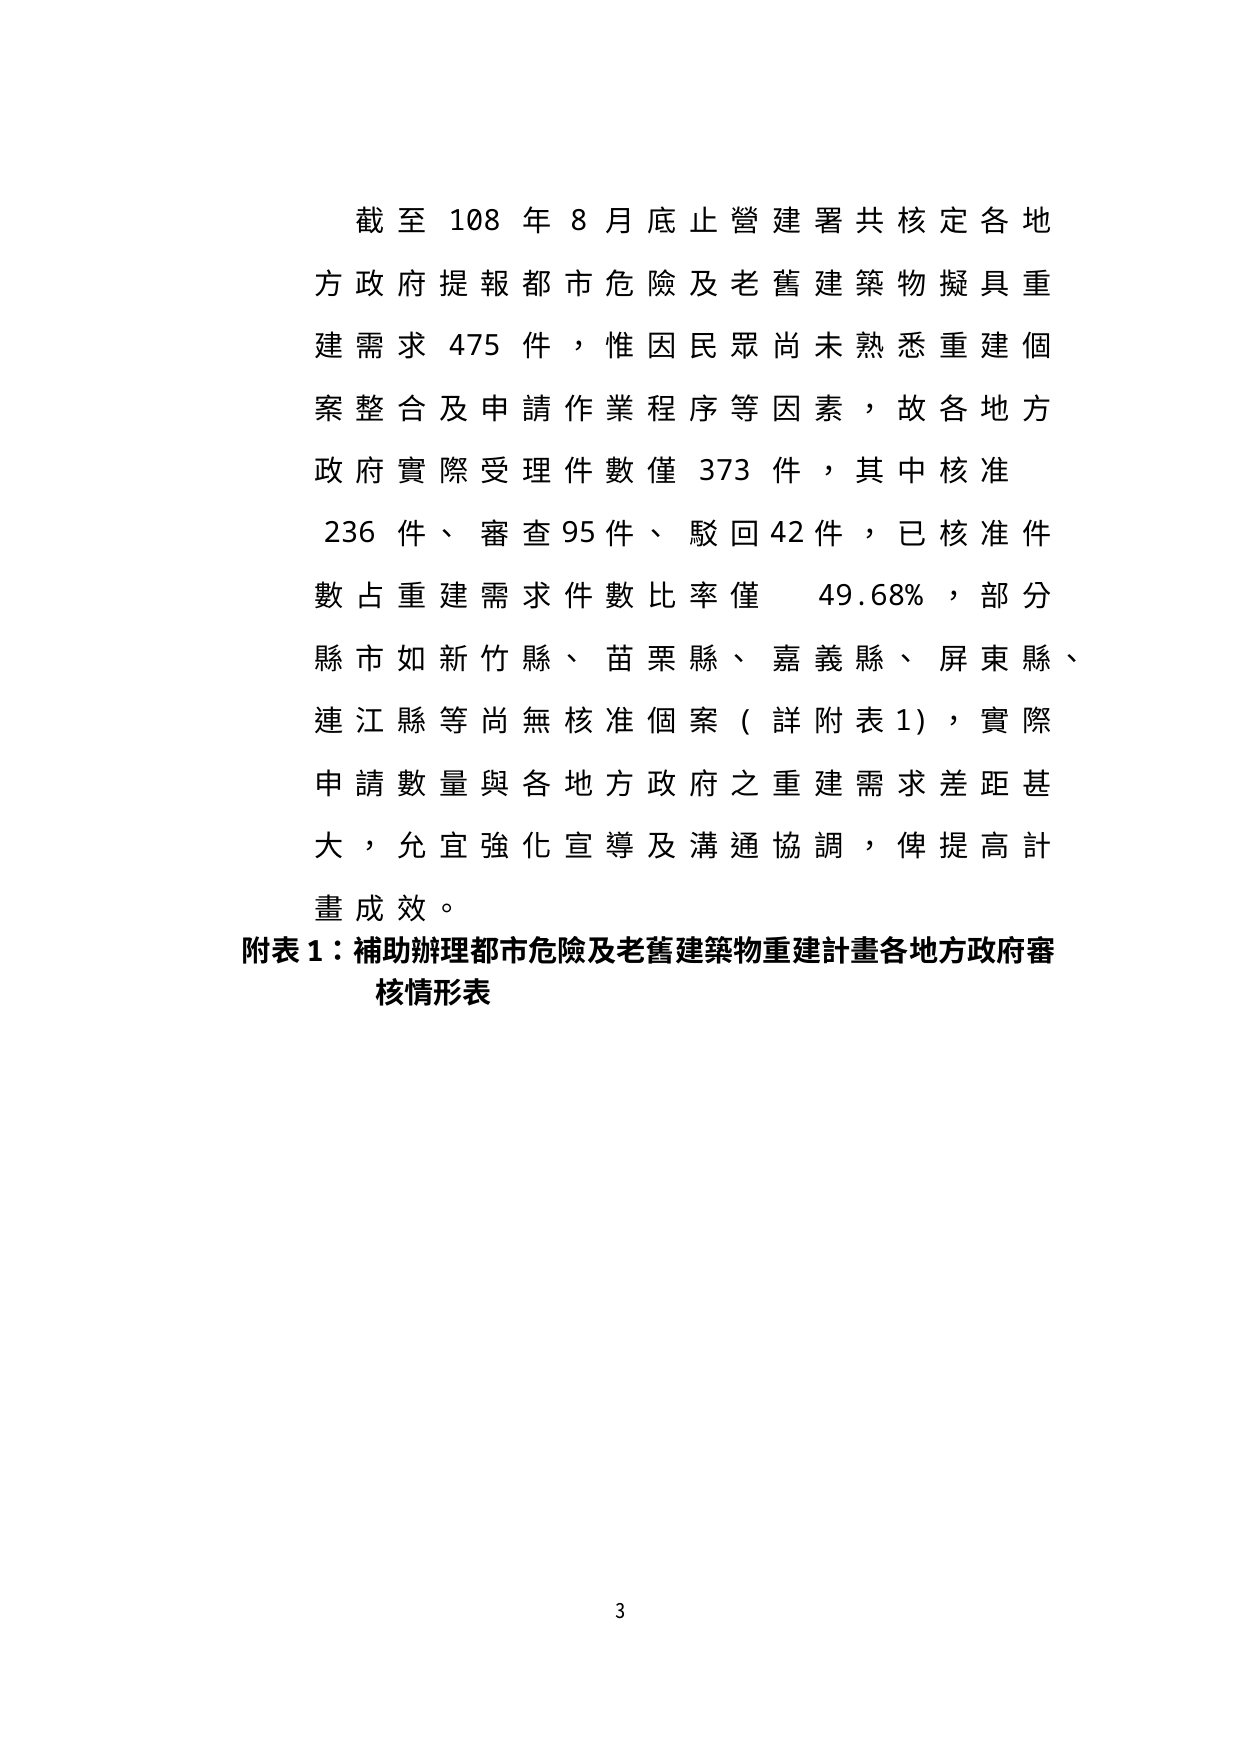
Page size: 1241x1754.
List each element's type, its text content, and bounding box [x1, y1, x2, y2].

text 附表1：補助辦理都市危險及老舊建築物重建計畫各地方政府審核情形表 [242, 927, 1058, 1012]
text 截至108年8月底止營建署共核定各地方政府提報都市危險及老舊建築物擬具重建需求475件，惟因民眾尚未熟悉重建個案整合及申請作業程序等因素，故各地方政府實際受理件數僅373件，其中核准236件、審查95件、駁回42件，已核准件數占重建需求件數比率僅 49.68%，部分縣市如新竹縣、苗栗縣、嘉義縣、屏東縣、連江縣等尚無核准個案(詳附表1)，實際申請數量與各地方政府之重建需求差距甚大，允宜強化宣導及溝通協調，俾提高計畫成效。 [271, 177, 1058, 927]
